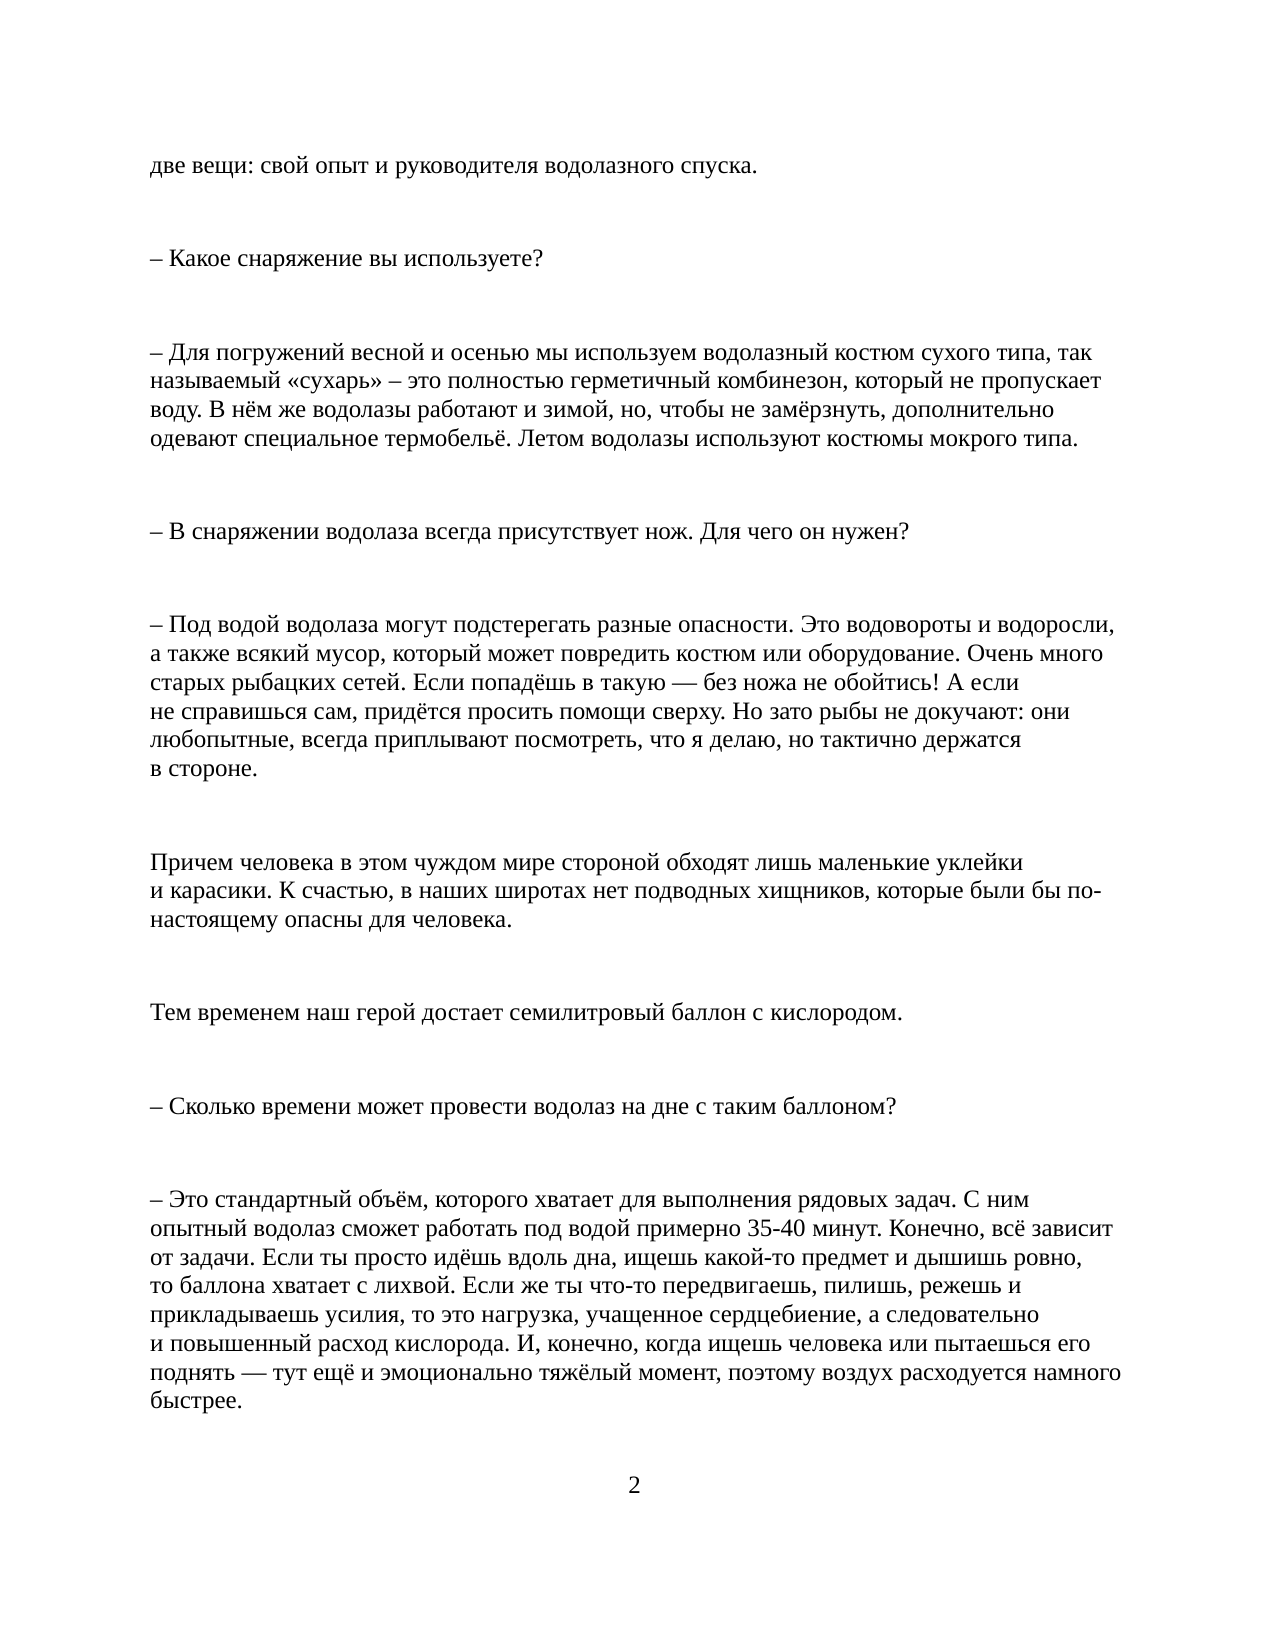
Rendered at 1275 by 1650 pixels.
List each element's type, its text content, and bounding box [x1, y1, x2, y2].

text Тем временем наш герой достает семилитровый баллон с кислородом. [150, 997, 1125, 1026]
text – Какое снаряжение вы используете? [150, 243, 1125, 272]
text две вещи: свой опыт и руководителя водолазного спуска. [150, 150, 1125, 179]
text – Это стандартный объём, которого хватает для выполнения рядовых задач. С ним опытный водолаз сможет работать под водой примерно 35-40 минут. Конечно, всё зависит от задачи. Если ты просто идёшь вдоль дна, ищешь какой-то предмет и дышишь ровно, то баллона хватает с лихвой. Если же ты что-то передвигаешь, пилишь, режешь и прикладываешь усилия, то это нагрузка, учащенное сердцебиение, а следовательно и повышенный расход кислорода. И, конечно, когда ищешь человека или пытаешься его поднять — тут ещё и эмоционально тяжёлый момент, поэтому воздух расходуется намного быстрее. [150, 1184, 1125, 1414]
text – Под водой водолаза могут подстерегать разные опасности. Это водовороты и водоросли, а также всякий мусор, который может повредить костюм или оборудование. Очень много старых рыбацких сетей. Если попадёшь в такую — без ножа не обойтись! А если не справишься сам, придётся просить помощи сверху. Но зато рыбы не докучают: они любопытные, всегда приплывают посмотреть, что я делаю, но тактично держатся в стороне. [150, 609, 1125, 782]
text – Для погружений весной и осенью мы используем водолазный костюм сухого типа, так называемый «сухарь» – это полностью герметичный комбинезон, который не пропускает воду. В нём же водолазы работают и зимой, но, чтобы не замёрзнуть, дополнительно одевают специальное термобельё. Летом водолазы используют костюмы мокрого типа. [150, 337, 1125, 452]
text – В снаряжении водолаза всегда присутствует нож. Для чего он нужен? [150, 516, 1125, 545]
text – Сколько времени может провести водолаз на дне с таким баллоном? [150, 1091, 1125, 1119]
text Причем человека в этом чуждом мире стороной обходят лишь маленькие уклейки и карасики. К счастью, в наших широтах нет подводных хищников, которые были бы по-настоящему опасны для человека. [150, 847, 1125, 933]
